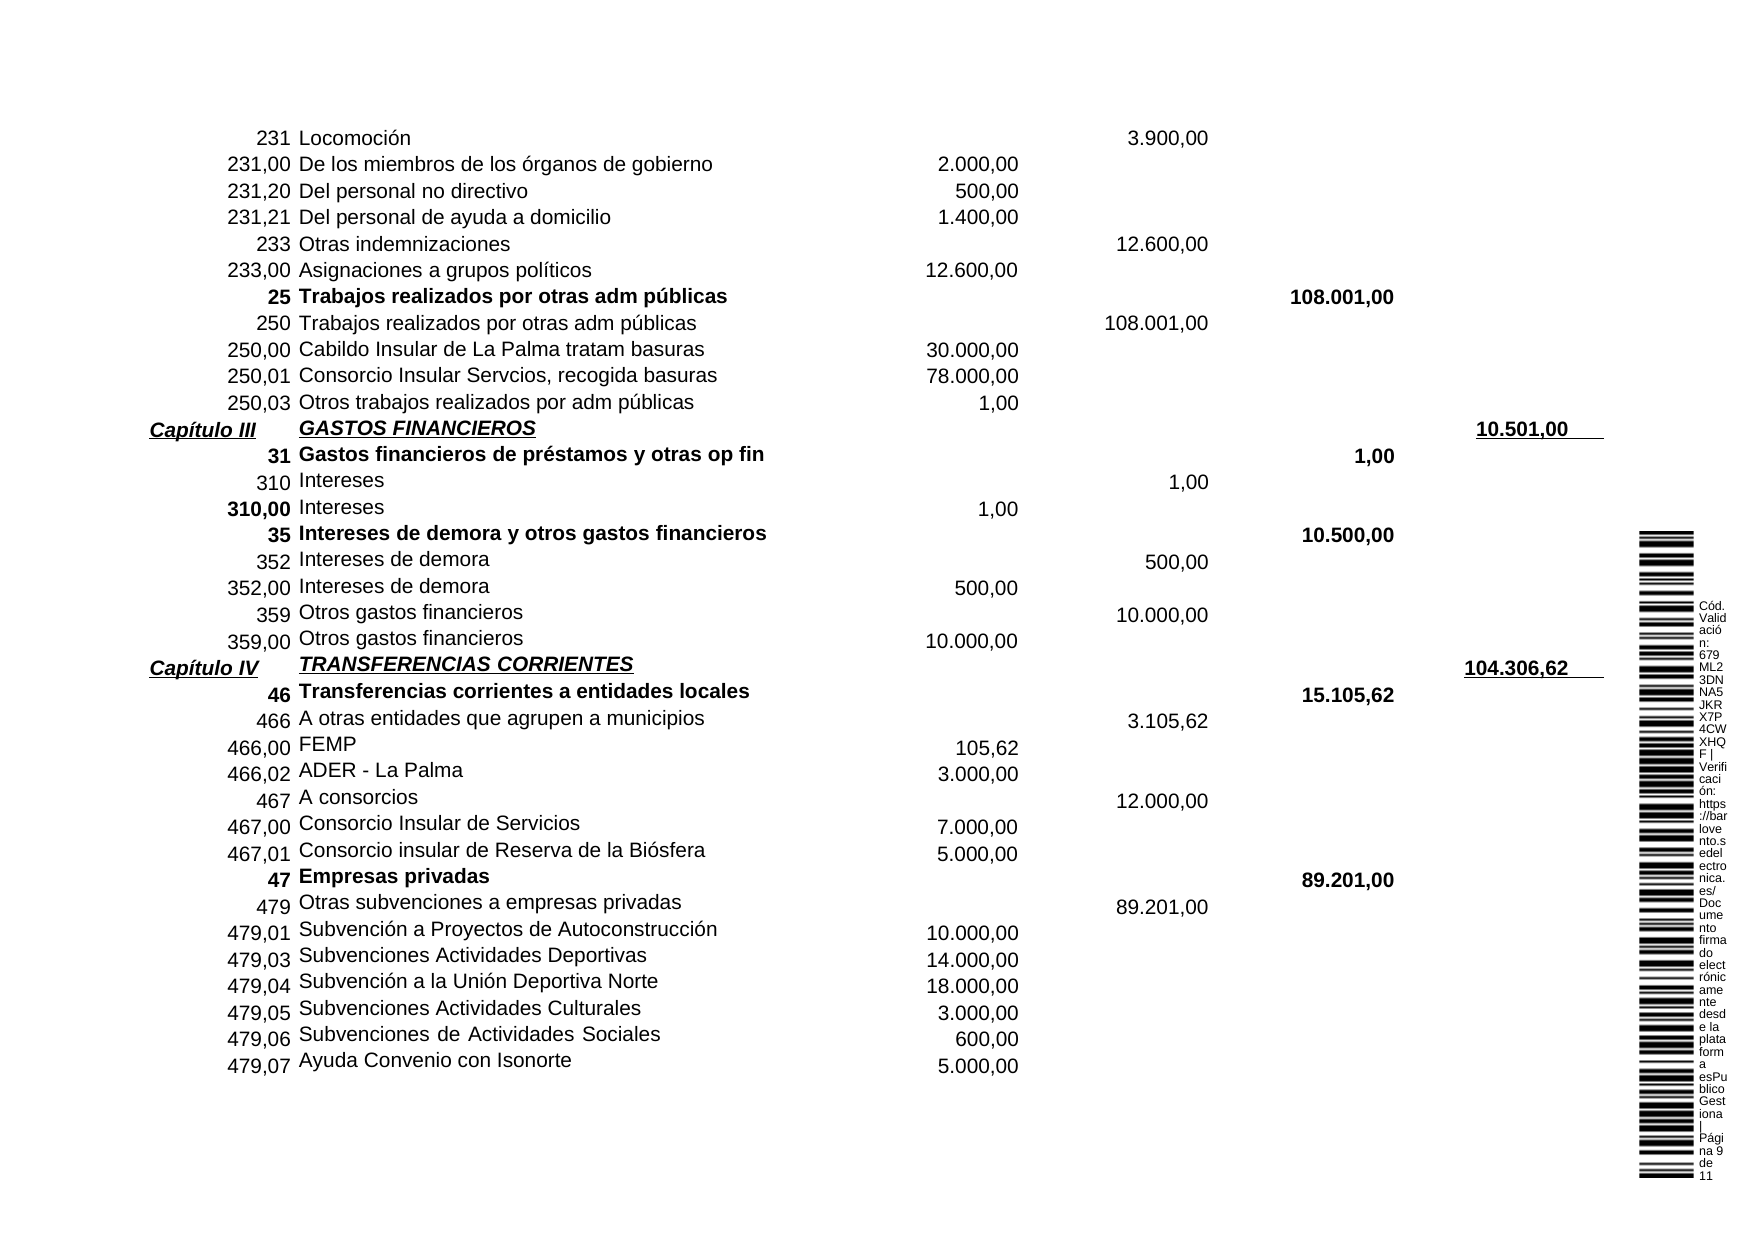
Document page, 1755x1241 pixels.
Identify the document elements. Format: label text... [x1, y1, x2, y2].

text 1.400,00 [935, 205, 1019, 229]
text 3.000,00 [923, 1001, 1018, 1025]
text 108.001,00 [1104, 311, 1211, 335]
text 47 [147, 868, 291, 892]
text 31 [147, 444, 291, 468]
text 466,02 [147, 762, 291, 786]
text 500,00 [954, 576, 1020, 600]
text 352 [147, 550, 291, 574]
text 89.201,00 [1116, 894, 1211, 918]
text 479,07 [147, 1054, 291, 1078]
text 231 [147, 126, 291, 149]
text 10.500,00 [1302, 523, 1397, 547]
text 104.306,62 [1464, 656, 1606, 680]
text 479,03 [147, 948, 291, 972]
text 25 [147, 285, 291, 309]
text Intereses Intereses [299, 468, 387, 518]
text 479,04 [147, 974, 291, 998]
text 1,00 [1168, 470, 1211, 494]
text 12.000,00 [1116, 788, 1211, 812]
text 10.000,00 [1116, 603, 1211, 627]
text 466,00 [147, 736, 291, 759]
text 3.000,00 [935, 762, 1019, 786]
text 250,03 [147, 391, 291, 415]
text 231,21 [147, 205, 291, 229]
text 479 [147, 895, 291, 919]
text 18.000,00 [923, 974, 1019, 998]
text 5.000,00 [937, 841, 1020, 865]
text 3.900,00 [1127, 126, 1211, 149]
text 310 [147, 470, 291, 494]
text 479,06 [147, 1027, 291, 1051]
text Transferencias corrientes a entidades locales A otras entidades que agrupen a municipios FEMP [299, 679, 752, 756]
text 352,00 [147, 576, 291, 600]
text Empresas privadas [299, 864, 769, 888]
text 12.600,00 [1116, 232, 1211, 256]
text 359 [147, 603, 291, 627]
text 359,00 [147, 629, 291, 653]
text 78.000,00 [923, 364, 1019, 388]
text 233,00 [147, 258, 291, 282]
text Intereses de demora y otros gastos financieros [299, 521, 769, 545]
text 1,00 [1354, 444, 1397, 468]
text 250,01 [147, 364, 291, 388]
text 600,00 [923, 1027, 1019, 1051]
text 467 [147, 789, 291, 813]
text 7.000,00 [937, 815, 1020, 839]
text 466 [147, 709, 291, 733]
text 108.001,00 [1290, 284, 1397, 308]
text 10.000,00 [923, 921, 1019, 945]
text Otras subvenciones a empresas privadas Subvención a Proyectos de Autoconstrucción Subvenciones Actividades Deportivas Subvención a la Unión Deportiva Norte Subvenciones Actividades Culturales Subvenciones de Actividades Sociales Ayuda Convenio con Isonorte [299, 890, 720, 1072]
text 5.000,00 [923, 1054, 1018, 1078]
text 1,00 [978, 497, 1020, 521]
text 479,01 [147, 921, 291, 945]
text 2.000,00 [935, 152, 1019, 176]
text 310,00 [147, 497, 291, 521]
text ADER - La Palma A consorcios [299, 758, 465, 809]
text 10.501,00 [1476, 417, 1606, 441]
text Capítulo IV [149, 656, 292, 680]
text Trabajos realizados por otras adm públicas Trabajos realizados por otras adm públicas Cabildo Insular de La Palma tratam basuras Consorcio Insular Servcios, recogida basuras Otros trabajos realizados por adm públicas GASTOS FINANCIEROS [299, 284, 730, 440]
text 467,01 [147, 842, 291, 866]
text 105,62 [935, 735, 1019, 759]
text 30.000,00 [923, 338, 1019, 362]
text 10.000,00 [925, 629, 1020, 653]
text 12.600,00 [925, 258, 1020, 282]
text 467,00 [147, 815, 291, 839]
text 233 [147, 232, 291, 256]
text Cód. Validación: 679ML23DNNA5JKRX7P4CWXHQF | Verificación: https://barlovento.sedelectronica.es/ Documento firmado electrónicamente desde la plataforma esPublico Gestiona | Página 9 de 11 [1699, 600, 1727, 1180]
text Locomoción [299, 126, 769, 149]
text 35 [147, 523, 291, 547]
text 479,05 [147, 1001, 291, 1025]
text 250 [147, 311, 291, 335]
text 89.201,00 [1302, 868, 1397, 892]
text Del personal de ayuda a domicilio Otras indemnizaciones Asignaciones a grupos políticos [299, 205, 613, 282]
text 250,00 [147, 338, 291, 362]
text 231,00 [147, 152, 291, 176]
text Intereses de demora Intereses de demora Otros gastos financieros Otros gastos financieros [299, 547, 526, 650]
text 500,00 [935, 178, 1019, 202]
text 14.000,00 [923, 947, 1019, 971]
text 1,00 [923, 391, 1019, 415]
text 500,00 [1145, 550, 1211, 574]
text 3.105,62 [1127, 709, 1211, 733]
text Consorcio Insular de Servicios [299, 811, 769, 835]
text TRANSFERENCIAS CORRIENTES [299, 653, 769, 676]
text 231,20 [147, 178, 291, 202]
text 15.105,62 [1302, 682, 1397, 706]
text Consorcio insular de Reserva de la Biósfera [299, 837, 769, 861]
text De los miembros de los órganos de gobierno Del personal no directivo [299, 152, 715, 202]
text 46 [147, 683, 291, 707]
text Capítulo III [149, 417, 292, 441]
text Gastos financieros de préstamos y otras op fin [299, 442, 769, 466]
